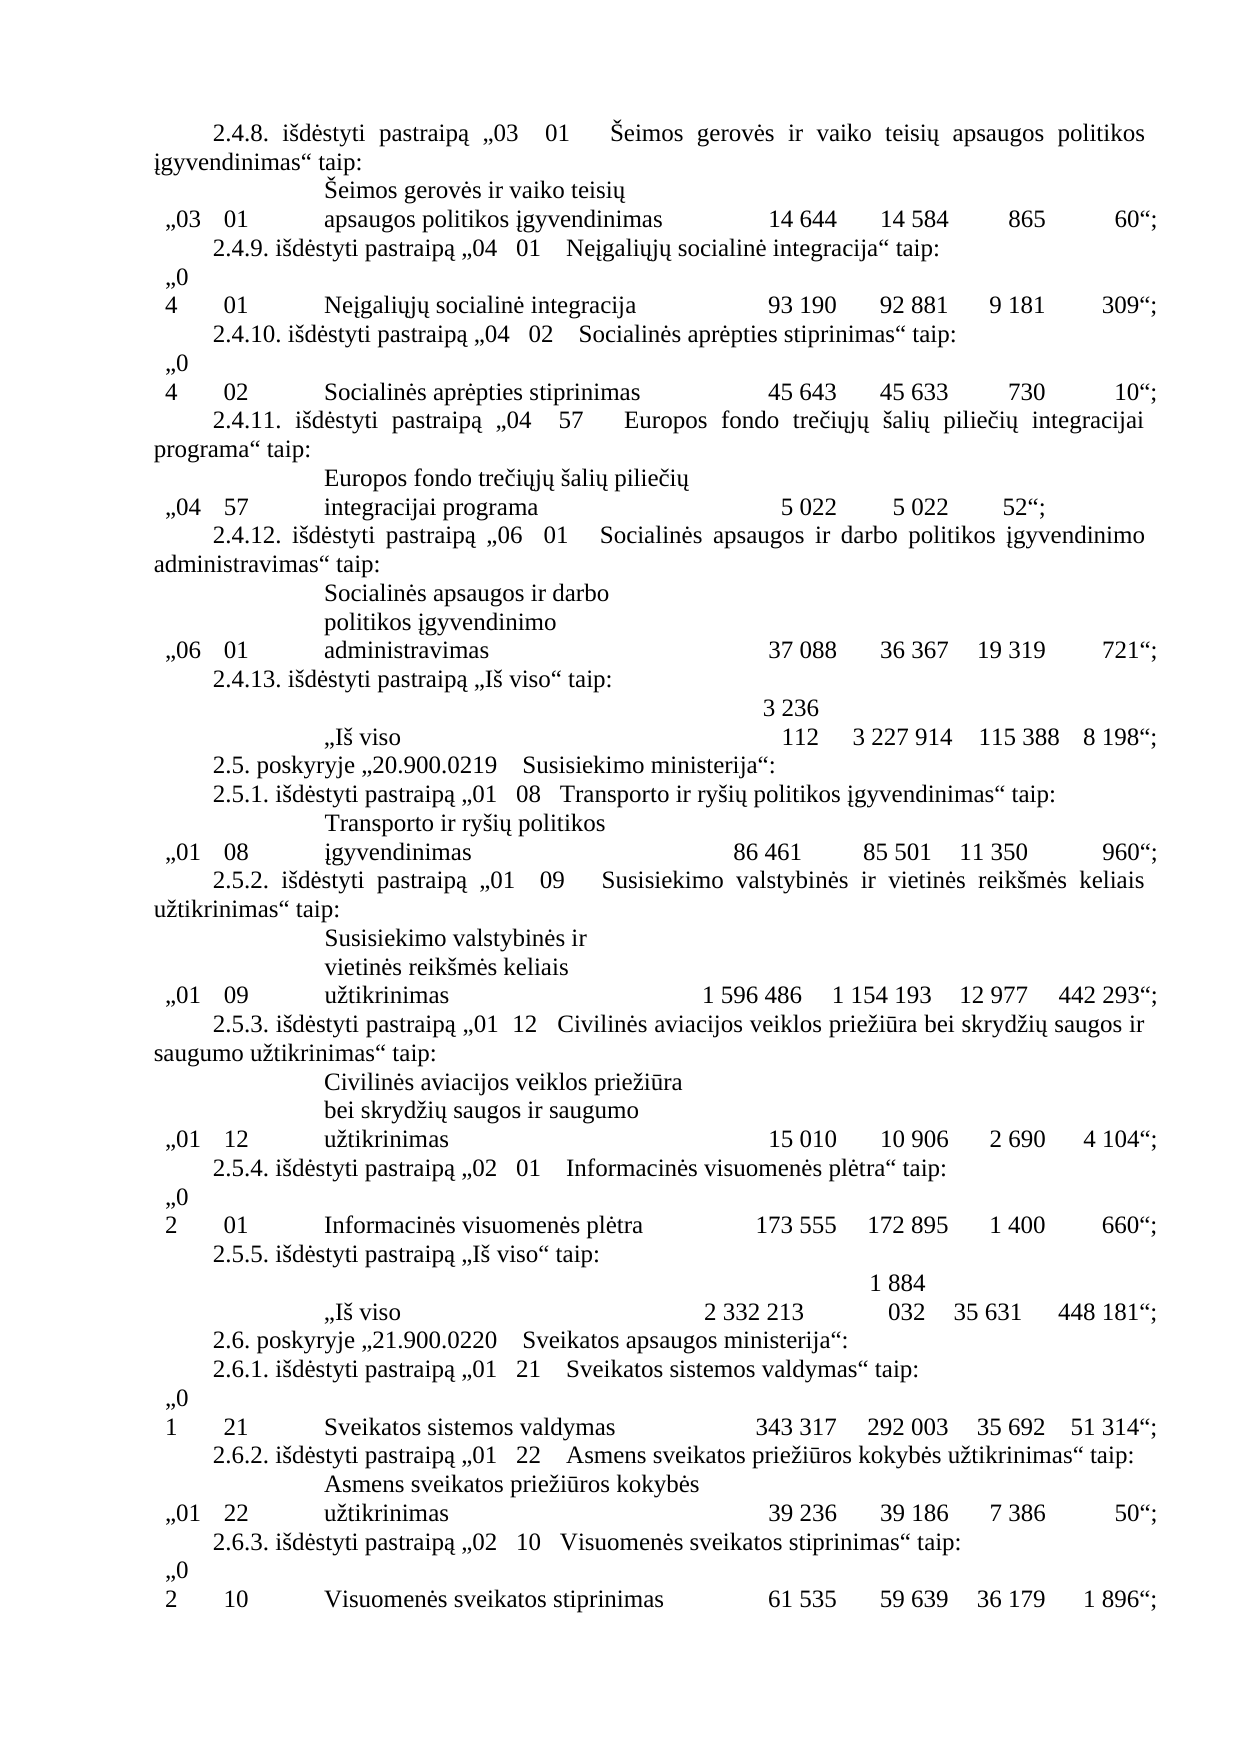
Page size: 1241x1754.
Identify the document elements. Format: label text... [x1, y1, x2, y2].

table_header 309“; [1056, 262, 1168, 319]
table_header 01 [212, 1182, 313, 1239]
table_header „01 [154, 1383, 212, 1441]
table_header 15 010 [713, 1067, 848, 1153]
table_header 730 [960, 348, 1056, 406]
table_header 292 003 [848, 1383, 959, 1441]
table_header Civilinės aviacijos veiklos priežiūra bei skrydžių saugos ir saugumo užtikrinimas [313, 1067, 712, 1153]
table_header 51 314“; [1056, 1383, 1168, 1441]
table_header 2 332 213 [685, 1268, 815, 1326]
table_header 36 367 [848, 578, 960, 664]
table_header Europos fondo trečiųjų šalių piliečių integracijai programa [313, 463, 712, 521]
table_header 45 633 [848, 348, 959, 406]
table_header 85 501 [813, 808, 943, 866]
text 2.5.3. išdėstyti pastraipą „01 12 Civilinės aviacijos veiklos priežiūra bei skrydžių saugos ir saugumo užtikrinimas“ taip: [153, 1009, 1146, 1067]
table_header [212, 1268, 312, 1326]
table_header Informacinės visuomenės plėtra [313, 1182, 712, 1239]
text 2.6. poskyryje „21.900.0220 Sveikatos apsaugos ministerija“: [153, 1326, 1146, 1354]
table_header Sveikatos sistemos valdymas [313, 1383, 712, 1441]
table_header 10“; [1056, 348, 1168, 406]
table_header 21 [212, 1383, 313, 1441]
table_header 1 596 486 [654, 923, 813, 1009]
text 2.4.13. išdėstyti pastraipą „Iš viso“ taip: [153, 664, 1146, 693]
table_header 86 461 [654, 808, 813, 866]
table_header 1 400 [960, 1182, 1056, 1239]
table_header „02 [154, 1182, 212, 1239]
table_header 35 631 [936, 1268, 1033, 1326]
table_header 1 884 032 [815, 1268, 936, 1326]
table_header 02 [212, 348, 313, 406]
table_header 1 154 193 [813, 923, 943, 1009]
table_header Asmens sveikatos priežiūros kokybės užtikrinimas [313, 1469, 712, 1527]
table_header „03 [154, 176, 212, 233]
table_header 52“; [960, 463, 1057, 521]
text 2.5.5. išdėstyti pastraipą „Iš viso“ taip: [153, 1239, 1146, 1268]
text 2.6.2. išdėstyti pastraipą „01 22 Asmens sveikatos priežiūros kokybės užtikrinimas“ taip: [153, 1441, 1146, 1469]
table_header 8 198“; [1071, 693, 1168, 751]
table_header 9 181 [960, 262, 1056, 319]
table_header 14 584 [848, 176, 960, 233]
table_header „04 [154, 348, 212, 406]
table_header 12 [212, 1067, 313, 1153]
table_header 173 555 [712, 1182, 848, 1239]
table_header [1057, 463, 1168, 521]
table_header 36 179 [960, 1556, 1056, 1613]
text 2.4.8. išdėstyti pastraipą „03 01 Šeimos gerovės ir vaiko teisių apsaugos politikos įgyvendinimas“ taip: [153, 118, 1146, 176]
table_header „Iš viso [313, 1268, 685, 1326]
table_header „04 [154, 262, 212, 319]
table_header 12 977 [943, 923, 1039, 1009]
table_header Visuomenės sveikatos stiprinimas [313, 1556, 712, 1613]
table_header 19 319 [960, 578, 1057, 664]
table_header 14 644 [713, 176, 848, 233]
table_header Socialinės apsaugos ir darbo politikos įgyvendinimo administravimas [313, 578, 712, 664]
table_header „01 [154, 923, 212, 1009]
table_header „01 [154, 1067, 212, 1153]
table_header Neįgaliųjų socialinė integracija [313, 262, 712, 319]
table_header 11 350 [943, 808, 1039, 866]
table_header 3 227 914 [830, 693, 963, 751]
text 2.6.3. išdėstyti pastraipą „02 10 Visuomenės sveikatos stiprinimas“ taip: [153, 1527, 1146, 1556]
table_header 57 [212, 463, 313, 521]
table_header 3 236 112 [708, 693, 830, 751]
table_header 343 317 [712, 1383, 848, 1441]
table_header 10 906 [848, 1067, 960, 1153]
table_header „01 [154, 1469, 212, 1527]
text 2.4.10. išdėstyti pastraipą „04 02 Socialinės aprėpties stiprinimas“ taip: [153, 319, 1146, 348]
table_header 45 643 [712, 348, 848, 406]
table_header „04 [154, 463, 212, 521]
table_header 35 692 [960, 1383, 1056, 1441]
table_header 01 [212, 176, 313, 233]
table_header 50“; [1057, 1469, 1168, 1527]
text 2.5.4. išdėstyti pastraipą „02 01 Informacinės visuomenės plėtra“ taip: [153, 1153, 1146, 1182]
text 2.5.2. išdėstyti pastraipą „01 09 Susisiekimo valstybinės ir vietinės reikšmės keliais užtikrinimas“ taip: [153, 866, 1146, 923]
table_header 172 895 [848, 1182, 959, 1239]
table_header 37 088 [713, 578, 848, 664]
table_header „02 [154, 1556, 212, 1613]
text 2.5.1. išdėstyti pastraipą „01 08 Transporto ir ryšių politikos įgyvendinimas“ taip: [153, 779, 1146, 808]
table_header 92 881 [848, 262, 959, 319]
table_header Socialinės aprėpties stiprinimas [313, 348, 712, 406]
table_header 08 [212, 808, 313, 866]
table_header 960“; [1039, 808, 1169, 866]
table_header 442 293“; [1039, 923, 1169, 1009]
table_header 4 104“; [1057, 1067, 1168, 1153]
text 2.5. poskyryje „20.900.0219 Susisiekimo ministerija“: [153, 751, 1146, 779]
table_header Šeimos gerovės ir vaiko teisių apsaugos politikos įgyvendinimas [313, 176, 712, 233]
text 2.4.12. išdėstyti pastraipą „06 01 Socialinės apsaugos ir darbo politikos įgyvendinimo administravimas“ taip: [153, 521, 1146, 578]
table_header 01 [212, 262, 313, 319]
table_header 39 186 [848, 1469, 960, 1527]
table_header Susisiekimo valstybinės ir vietinės reikšmės keliais užtikrinimas [313, 923, 654, 1009]
table_header 09 [212, 923, 313, 1009]
table_header 2 690 [960, 1067, 1057, 1153]
table_header 865 [960, 176, 1057, 233]
table_header 1 896“; [1056, 1556, 1168, 1613]
table_header 115 388 [963, 693, 1071, 751]
table_header 660“; [1056, 1182, 1168, 1239]
table_header 448 181“; [1033, 1268, 1168, 1326]
table_header [212, 693, 312, 751]
table_header 59 639 [848, 1556, 959, 1613]
table_header „01 [154, 808, 212, 866]
table_header 22 [212, 1469, 313, 1527]
table_header „Iš viso [313, 693, 708, 751]
table_header 5 022 [713, 463, 848, 521]
table_header 5 022 [848, 463, 960, 521]
table_header 10 [212, 1556, 313, 1613]
text 2.4.9. išdėstyti pastraipą „04 01 Neįgaliųjų socialinė integracija“ taip: [153, 233, 1146, 262]
text 2.4.11. išdėstyti pastraipą „04 57 Europos fondo trečiųjų šalių piliečių integracijai programa“ taip: [153, 406, 1146, 463]
table_header 7 386 [960, 1469, 1057, 1527]
table_header 60“; [1057, 176, 1168, 233]
table_header [154, 693, 212, 751]
table_header 93 190 [712, 262, 848, 319]
table_header 39 236 [713, 1469, 848, 1527]
table_header [154, 1268, 212, 1326]
table_header 721“; [1057, 578, 1168, 664]
table_header 01 [212, 578, 313, 664]
table_header „06 [154, 578, 212, 664]
table_header Transporto ir ryšių politikos įgyvendinimas [313, 808, 654, 866]
text 2.6.1. išdėstyti pastraipą „01 21 Sveikatos sistemos valdymas“ taip: [153, 1354, 1146, 1383]
table_header 61 535 [712, 1556, 848, 1613]
